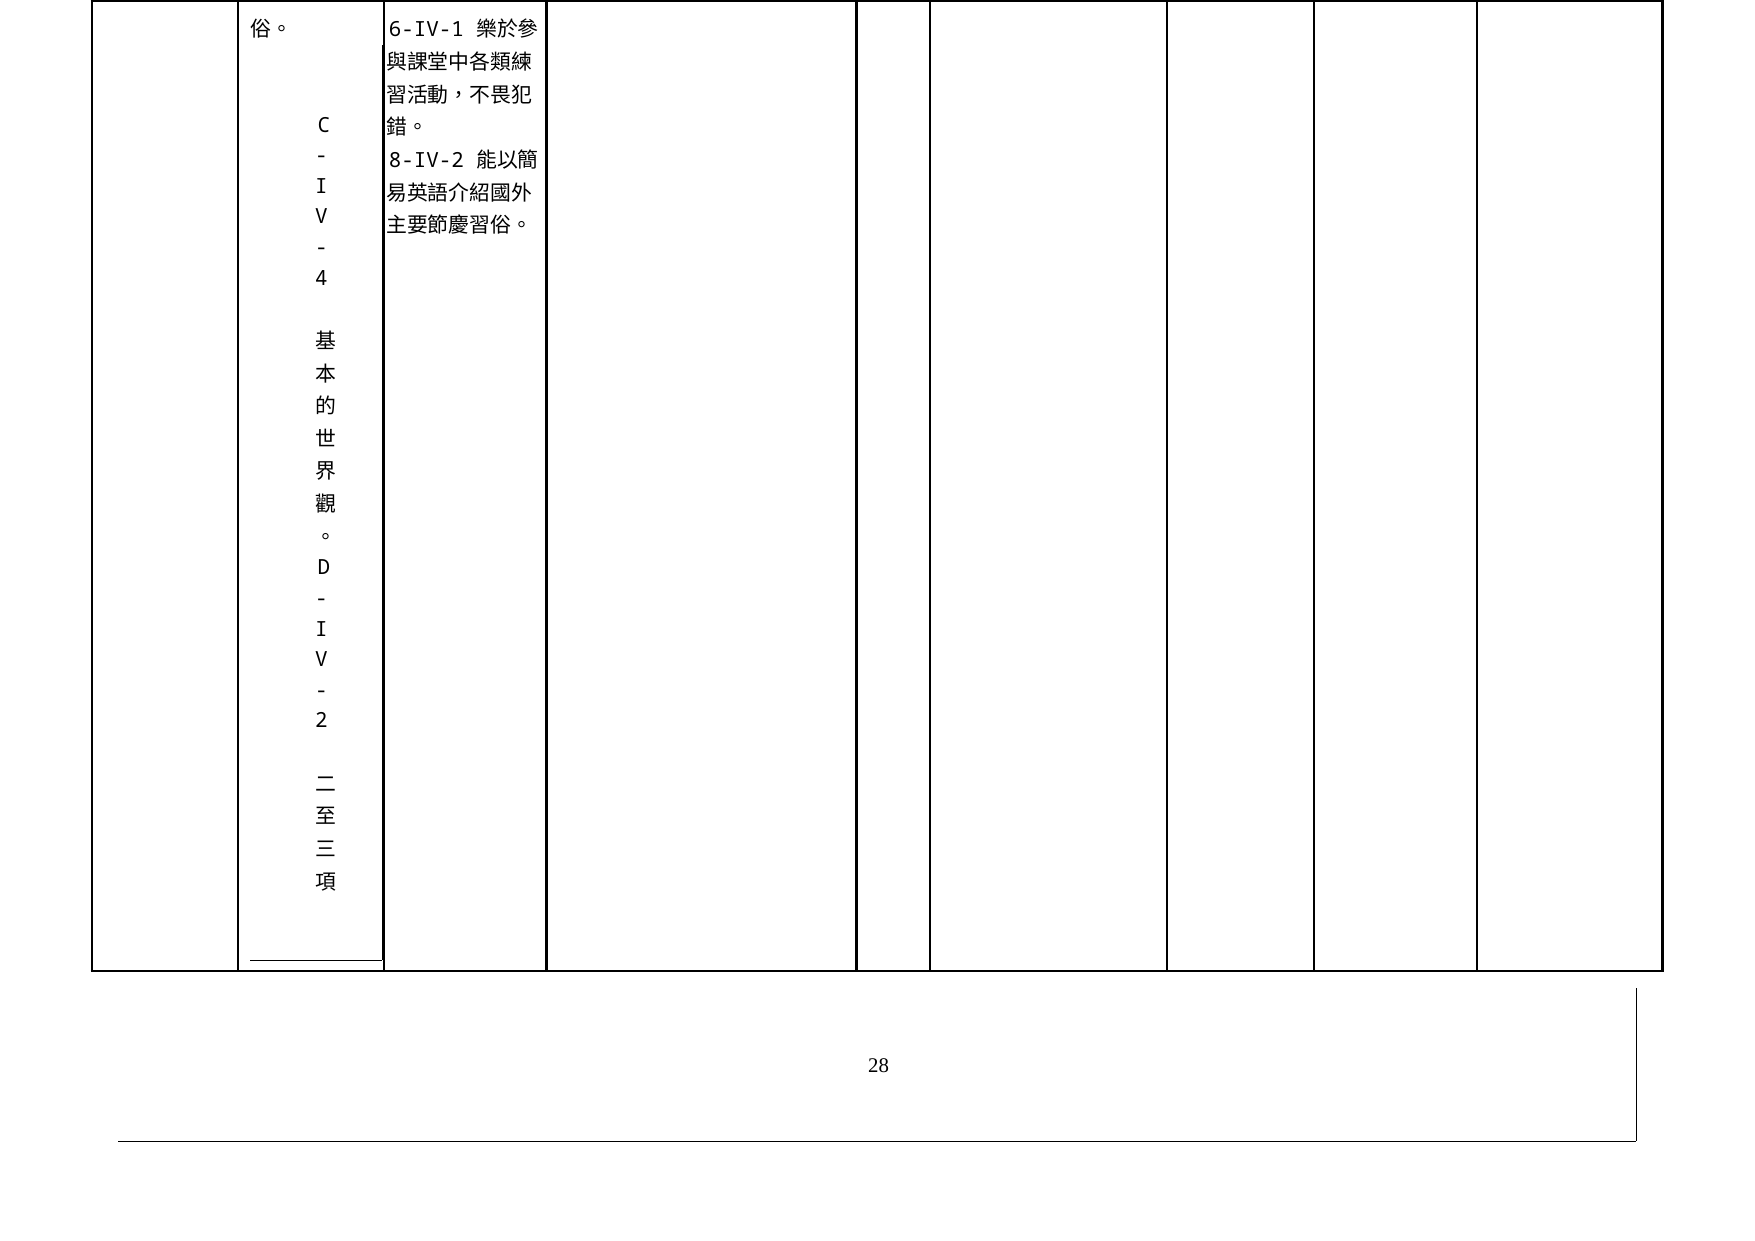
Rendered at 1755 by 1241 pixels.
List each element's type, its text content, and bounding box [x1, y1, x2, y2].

table_cell [858, 2, 929, 970]
table_cell [931, 2, 1166, 970]
table_cell [1478, 2, 1661, 970]
table_cell [1168, 2, 1313, 970]
table_cell [1315, 2, 1476, 970]
table_cell 俗。 C-IV-4 基本的世界觀。 D-IV-2 二至三項 [239, 2, 383, 970]
table_cell [548, 2, 855, 970]
table_cell [93, 2, 237, 970]
table_cell 6-IV-1 樂於參與課堂中各類練習活動，不畏犯錯。 8-IV-2 能以簡易英語介紹國外主要節慶習俗。 [385, 2, 545, 970]
